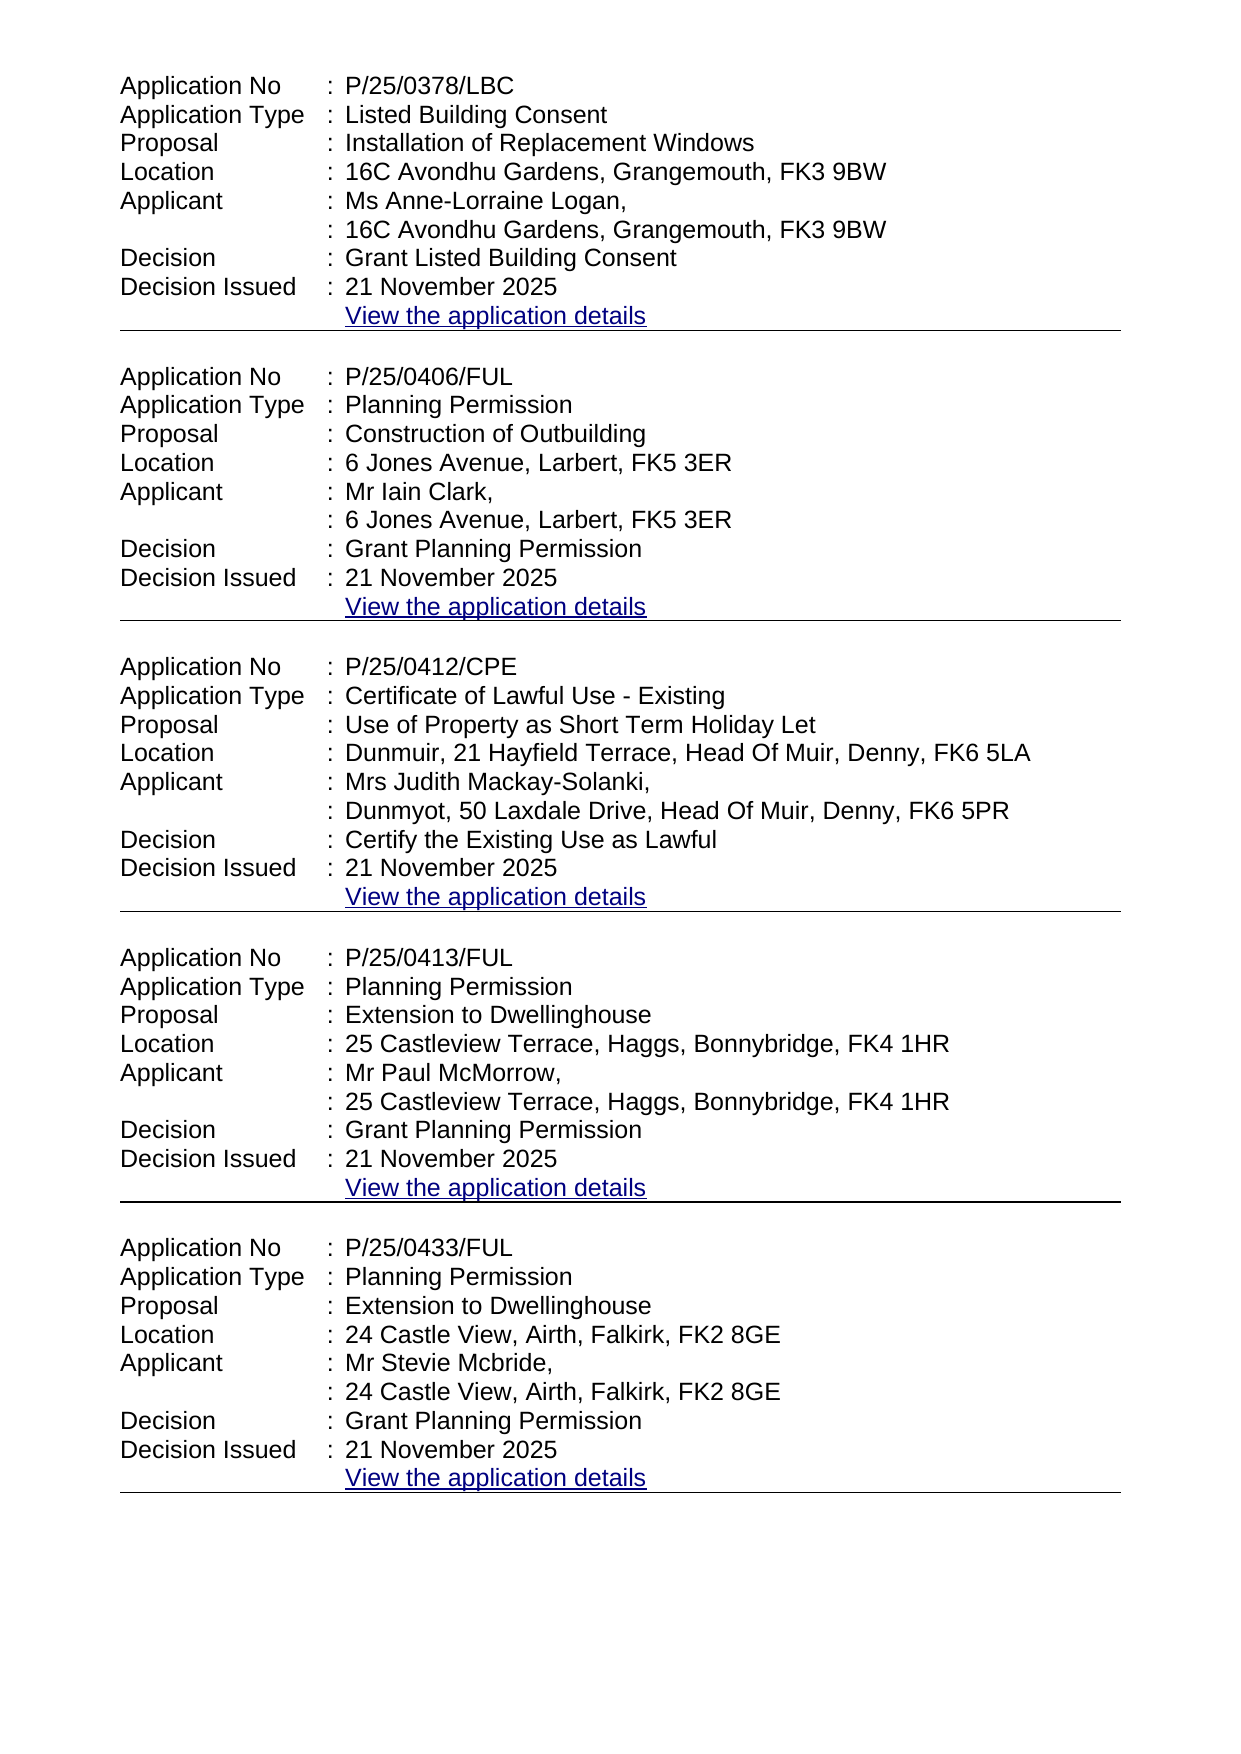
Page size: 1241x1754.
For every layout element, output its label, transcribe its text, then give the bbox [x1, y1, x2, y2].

text Applicant : Ms Anne-Lorraine Logan, [120, 186, 1121, 214]
text : 16C Avondhu Gardens, Grangemouth, FK3 9BW [120, 214, 1121, 243]
text Applicant : Mr Paul McMorrow, [120, 1058, 1121, 1086]
text Application Type : Planning Permission [120, 971, 1121, 1000]
text Location : Dunmuir, 21 Hayfield Terrace, Head Of Muir, Denny, FK6 5LA [120, 738, 1121, 767]
text Application No : P/25/0412/CPE [120, 652, 1121, 681]
text View the application details [120, 591, 1121, 620]
text Location : 25 Castleview Terrace, Haggs, Bonnybridge, FK4 1HR [120, 1029, 1121, 1058]
text : Dunmyot, 50 Laxdale Drive, Head Of Muir, Denny, FK6 5PR [120, 796, 1121, 824]
text : 6 Jones Avenue, Larbert, FK5 3ER [120, 505, 1121, 534]
text Location : 16C Avondhu Gardens, Grangemouth, FK3 9BW [120, 157, 1121, 186]
text Proposal : Extension to Dwellinghouse [120, 1291, 1121, 1319]
text Application No : P/25/0433/FUL [120, 1233, 1121, 1262]
text Applicant : Mr Stevie Mcbride, [120, 1348, 1121, 1377]
text : 24 Castle View, Airth, Falkirk, FK2 8GE [120, 1377, 1121, 1406]
text Decision Issued : 21 November 2025 [120, 272, 1121, 301]
text Application Type : Certificate of Lawful Use - Existing [120, 681, 1121, 709]
text Proposal : Installation of Replacement Windows [120, 128, 1121, 157]
text Decision Issued : 21 November 2025 [120, 1144, 1121, 1173]
text Applicant : Mrs Judith Mackay-Solanki, [120, 767, 1121, 796]
text Decision : Grant Listed Building Consent [120, 243, 1121, 272]
text Location : 24 Castle View, Airth, Falkirk, FK2 8GE [120, 1319, 1121, 1348]
text Decision : Grant Planning Permission [120, 1115, 1121, 1144]
text Location : 6 Jones Avenue, Larbert, FK5 3ER [120, 448, 1121, 476]
text Application No : P/25/0413/FUL [120, 943, 1121, 971]
text Application Type : Planning Permission [120, 1262, 1121, 1291]
text Decision : Certify the Existing Use as Lawful [120, 824, 1121, 853]
text Application No : P/25/0406/FUL [120, 361, 1121, 390]
text Proposal : Extension to Dwellinghouse [120, 1000, 1121, 1029]
text Applicant : Mr Iain Clark, [120, 476, 1121, 505]
text Decision Issued : 21 November 2025 [120, 853, 1121, 882]
text View the application details [120, 1463, 1121, 1492]
text Proposal : Construction of Outbuilding [120, 419, 1121, 448]
text Application Type : Planning Permission [120, 390, 1121, 419]
text Application No : P/25/0378/LBC [120, 71, 1121, 99]
text View the application details [120, 882, 1121, 911]
text Decision : Grant Planning Permission [120, 534, 1121, 563]
text View the application details [120, 1173, 1121, 1201]
text Proposal : Use of Property as Short Term Holiday Let [120, 709, 1121, 738]
text Decision Issued : 21 November 2025 [120, 563, 1121, 591]
text View the application details [120, 301, 1121, 329]
text Application Type : Listed Building Consent [120, 99, 1121, 128]
text Decision : Grant Planning Permission [120, 1406, 1121, 1434]
text : 25 Castleview Terrace, Haggs, Bonnybridge, FK4 1HR [120, 1086, 1121, 1115]
text Decision Issued : 21 November 2025 [120, 1434, 1121, 1463]
